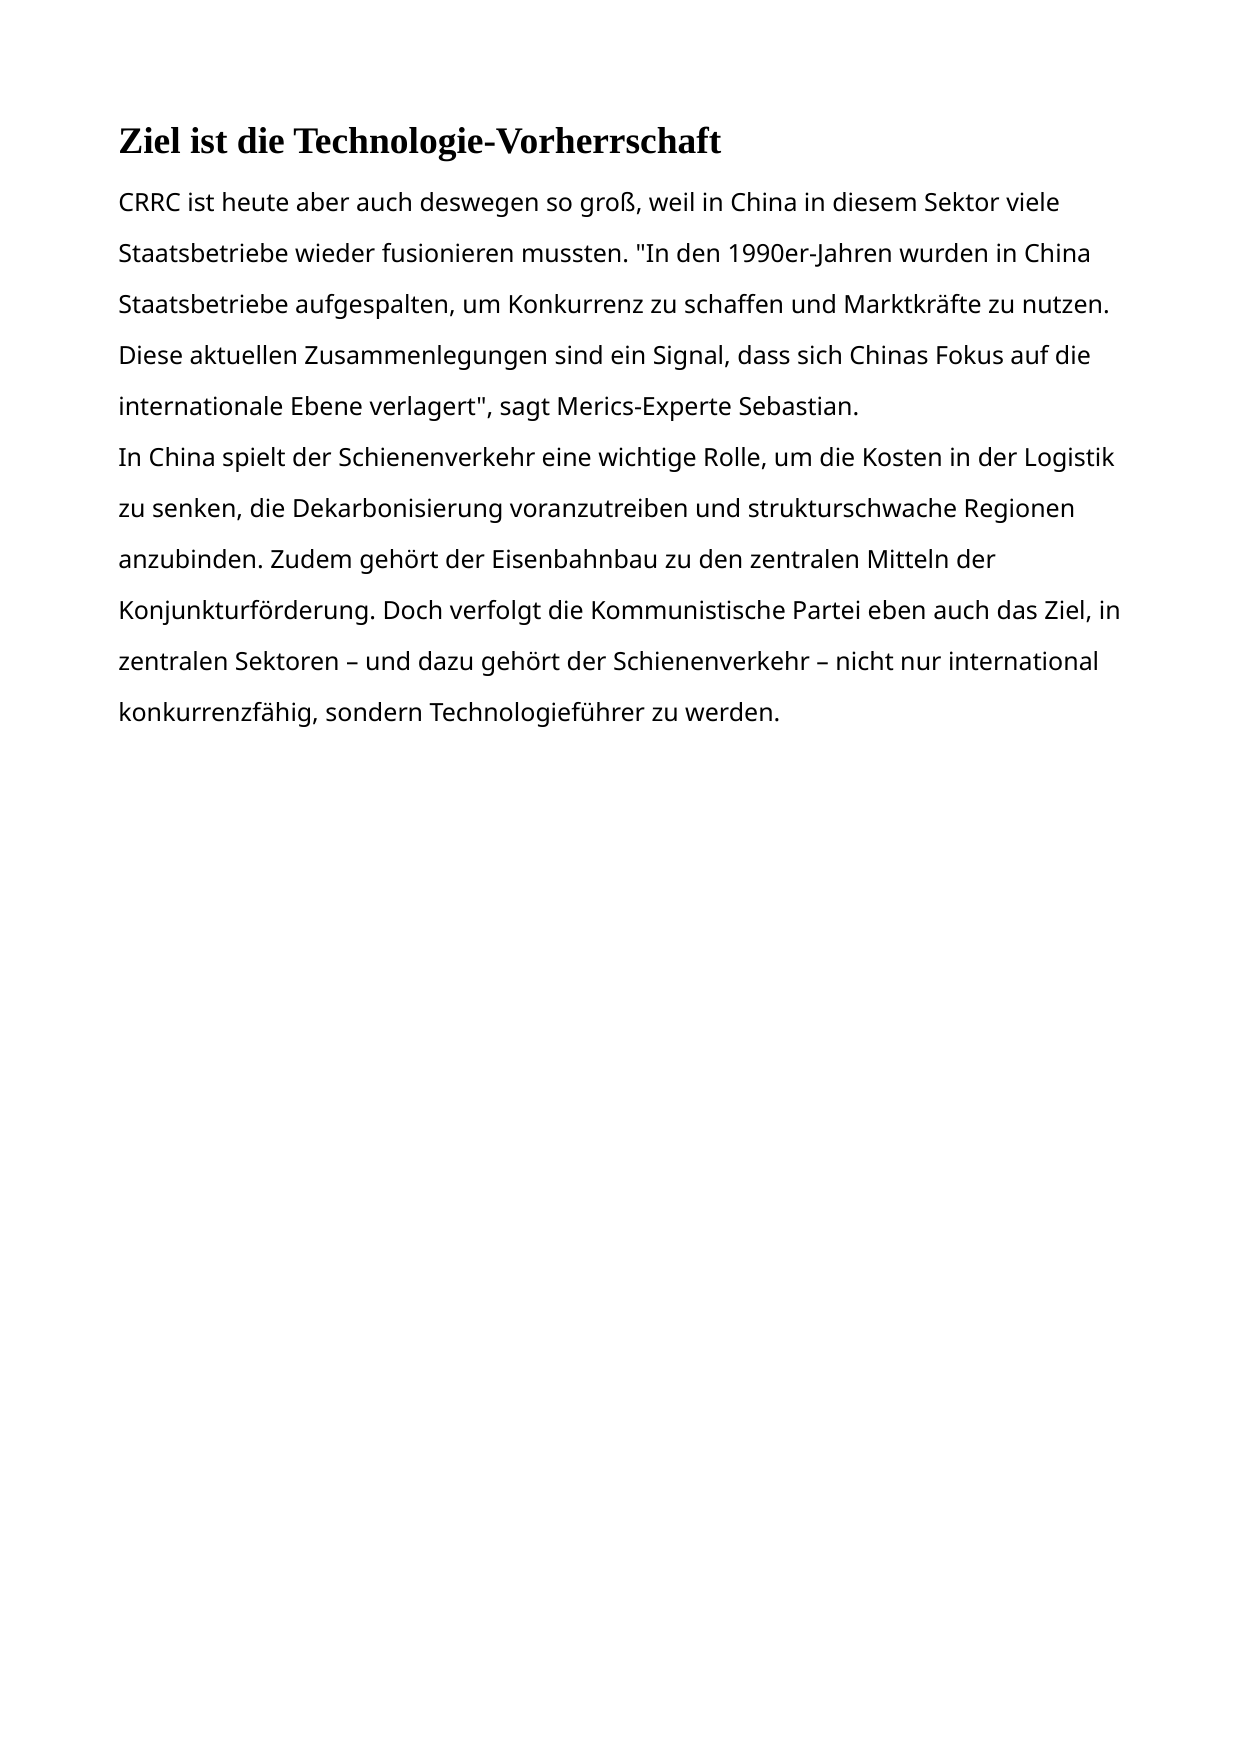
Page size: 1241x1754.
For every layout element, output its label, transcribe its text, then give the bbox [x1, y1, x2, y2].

text In China spielt der Schienenverkehr eine wichtige Rolle, um die Kosten in der Logistik zu senken, die Dekarbonisierung voranzutreiben und strukturschwache Regionen anzubinden. Zudem gehört der Eisenbahnbau zu den zentralen Mitteln der Konjunkturförderung. Doch verfolgt die Kommunistische Partei eben auch das Ziel, in zentralen Sektoren – und dazu gehört der Schienenverkehr – nicht nur international konkurrenzfähig, sondern Technologieführer zu werden. [118, 440, 1122, 729]
subtitle Ziel ist die Technologie-Vorherrschaft [118, 118, 1122, 161]
text CRRC ist heute aber auch deswegen so groß, weil in China in diesem Sektor viele Staatsbetriebe wieder fusionieren mussten. "In den 1990er-Jahren wurden in China Staatsbetriebe aufgespalten, um Konkurrenz zu schaffen und Marktkräfte zu nutzen. Diese aktuellen Zusammenlegungen sind ein Signal, dass sich Chinas Fokus auf die internationale Ebene verlagert", sagt Merics-Experte Sebastian. [118, 184, 1122, 423]
